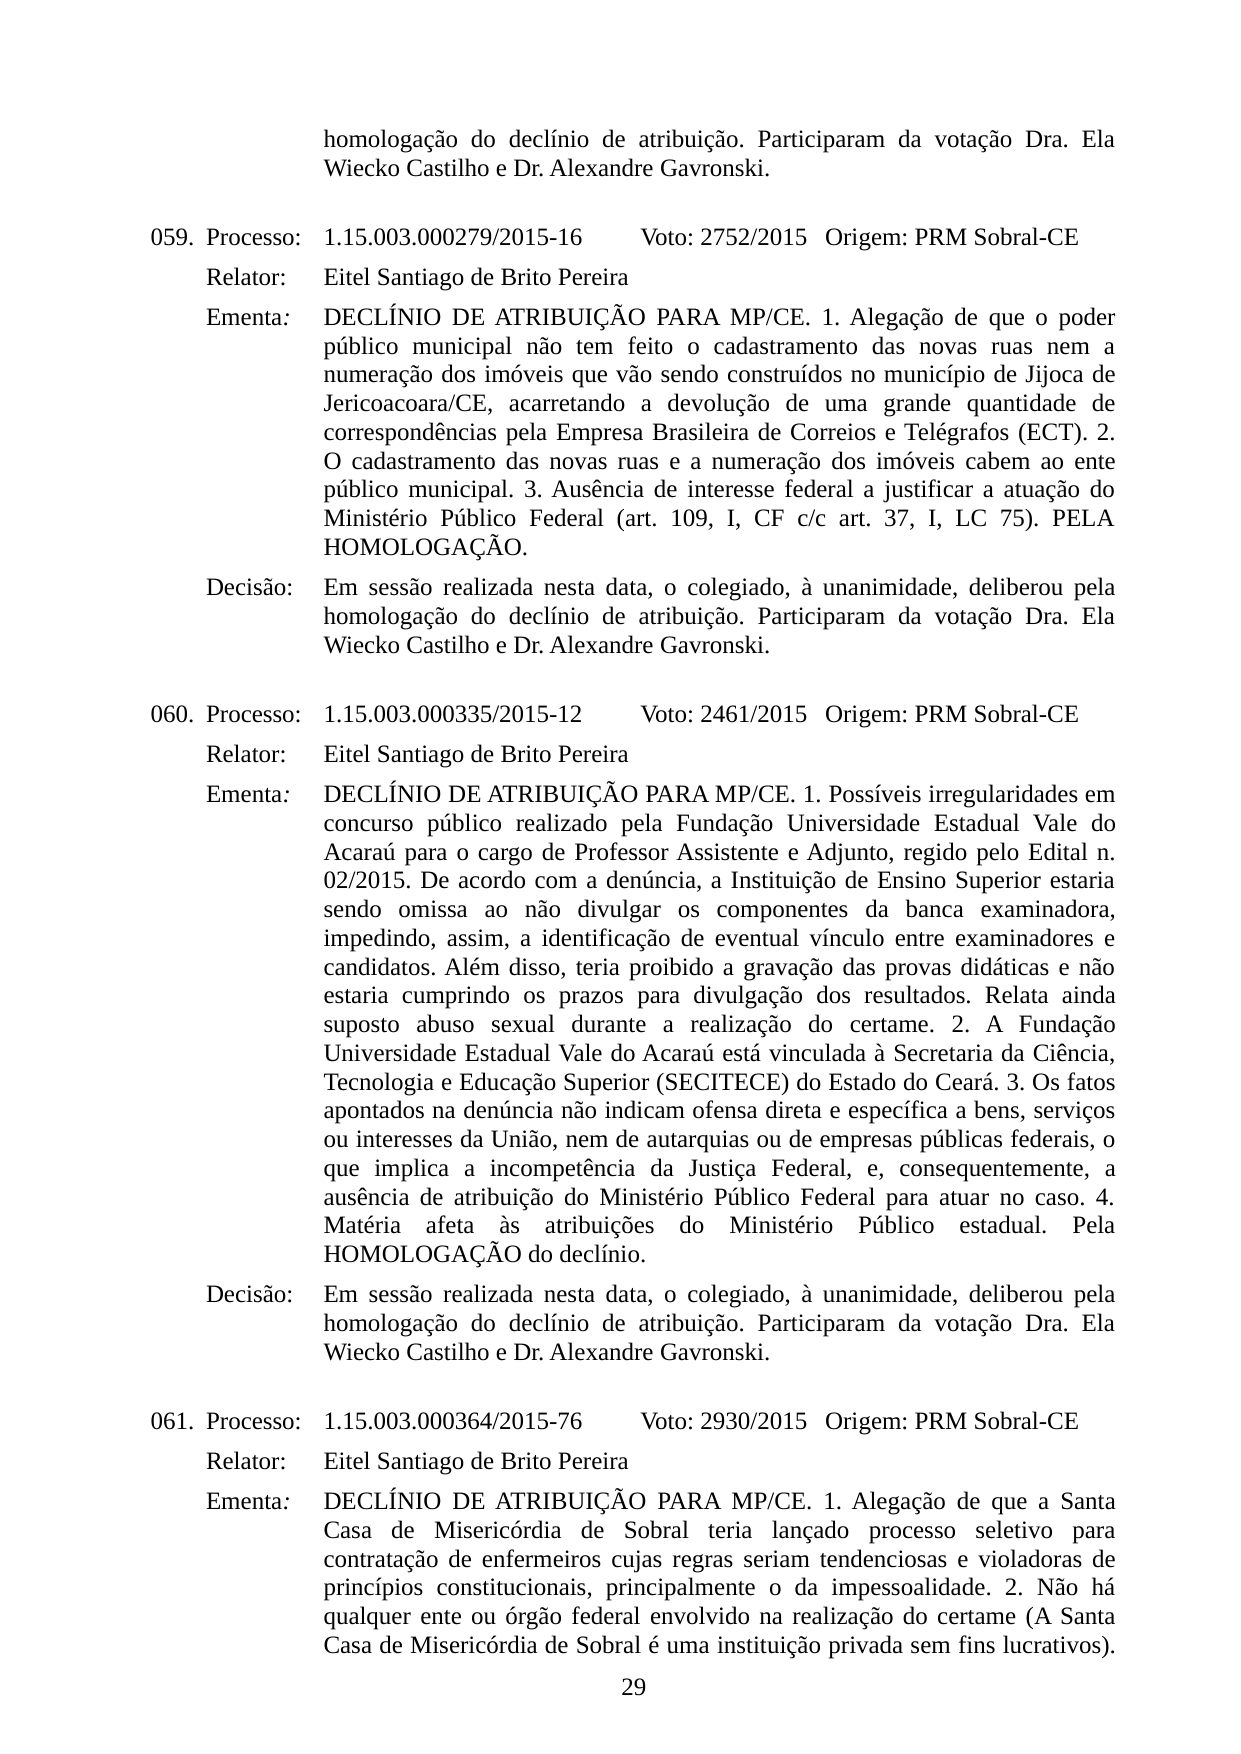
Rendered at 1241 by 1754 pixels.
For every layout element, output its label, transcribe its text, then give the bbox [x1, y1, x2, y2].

table_cell Eitel Santiago de Brito Pereira [318, 1440, 1122, 1480]
table_header Origem: PRM Sobral-CE [819, 1400, 1122, 1440]
table_cell Relator: [200, 256, 318, 296]
table_header Processo: [200, 216, 318, 256]
table_header 059. [145, 216, 200, 256]
table_cell Relator: [200, 1440, 318, 1480]
table_cell Ementa: [200, 296, 318, 566]
table_cell [145, 1274, 200, 1371]
table_header Processo: [200, 1400, 318, 1440]
table_header Voto: 2930/2015 [635, 1400, 819, 1440]
table_cell DECLÍNIO DE ATRIBUIÇÃO PARA MP/CE. 1. Alegação de que a Santa Casa de Misericórdia de Sobral teria lançado processo seletivo para contratação de enfermeiros cujas regras seriam tendenciosas e violadoras de princípios constitucionais, principalmente o da impessoalidade. 2. Não há qualquer ente ou órgão federal envolvido na realização do certame (A Santa Casa de Misericórdia de Sobral é uma instituição privada sem fins lucrativos). [318, 1480, 1122, 1664]
table_cell Decisão: [200, 1274, 318, 1371]
table_cell [200, 118, 318, 187]
table_cell [145, 773, 200, 1273]
table_header 1.15.003.000335/2015-12 [318, 693, 634, 733]
table_header 060. [145, 693, 200, 733]
table_cell Eitel Santiago de Brito Pereira [318, 256, 1122, 296]
table_cell Ementa: [200, 773, 318, 1273]
table_cell Em sessão realizada nesta data, o colegiado, à unanimidade, deliberou pela homologação do declínio de atribuição. Participaram da votação Dra. Ela Wiecko Castilho e Dr. Alexandre Gavronski. [318, 1274, 1122, 1371]
table_cell [145, 1480, 200, 1664]
table_header 1.15.003.000364/2015-76 [318, 1400, 634, 1440]
table_header Origem: PRM Sobral-CE [819, 216, 1122, 256]
table_header Origem: PRM Sobral-CE [819, 693, 1122, 733]
table_cell [145, 296, 200, 566]
table_header 061. [145, 1400, 200, 1440]
table_cell [145, 733, 200, 773]
table_cell [145, 566, 200, 664]
table_cell Ementa: [200, 1480, 318, 1664]
table_cell Em sessão realizada nesta data, o colegiado, à unanimidade, deliberou pela homologação do declínio de atribuição. Participaram da votação Dra. Ela Wiecko Castilho e Dr. Alexandre Gavronski. [318, 566, 1122, 664]
table_header Voto: 2752/2015 [635, 216, 819, 256]
table_header Processo: [200, 693, 318, 733]
table_cell Relator: [200, 733, 318, 773]
table_header 1.15.003.000279/2015-16 [318, 216, 634, 256]
table_header Voto: 2461/2015 [635, 693, 819, 733]
table_cell [145, 256, 200, 296]
table_cell DECLÍNIO DE ATRIBUIÇÃO PARA MP/CE. 1. Alegação de que o poder público municipal não tem feito o cadastramento das novas ruas nem a numeração dos imóveis que vão sendo construídos no município de Jijoca de Jericoacoara/CE, acarretando a devolução de uma grande quantidade de correspondências pela Empresa Brasileira de Correios e Telégrafos (ECT). 2. O cadastramento das novas ruas e a numeração dos imóveis cabem ao ente público municipal. 3. Ausência de interesse federal a justificar a atuação do Ministério Público Federal (art. 109, I, CF c/c art. 37, I, LC 75). PELA HOMOLOGAÇÃO. [318, 296, 1122, 566]
table_cell Decisão: [200, 566, 318, 664]
table_cell [145, 118, 200, 187]
table_cell Eitel Santiago de Brito Pereira [318, 733, 1122, 773]
table_cell homologação do declínio de atribuição. Participaram da votação Dra. Ela Wiecko Castilho e Dr. Alexandre Gavronski. [318, 118, 1122, 187]
table_cell [145, 1440, 200, 1480]
table_cell DECLÍNIO DE ATRIBUIÇÃO PARA MP/CE. 1. Possíveis irregularidades em concurso público realizado pela Fundação Universidade Estadual Vale do Acaraú para o cargo de Professor Assistente e Adjunto, regido pelo Edital n. 02/2015. De acordo com a denúncia, a Instituição de Ensino Superior estaria sendo omissa ao não divulgar os componentes da banca examinadora, impedindo, assim, a identificação de eventual vínculo entre examinadores e candidatos. Além disso, teria proibido a gravação das provas didáticas e não estaria cumprindo os prazos para divulgação dos resultados. Relata ainda suposto abuso sexual durante a realização do certame. 2. A Fundação Universidade Estadual Vale do Acaraú está vinculada à Secretaria da Ciência, Tecnologia e Educação Superior (SECITECE) do Estado do Ceará. 3. Os fatos apontados na denúncia não indicam ofensa direta e específica a bens, serviços ou interesses da União, nem de autarquias ou de empresas públicas federais, o que implica a incompetência da Justiça Federal, e, consequentemente, a ausência de atribuição do Ministério Público Federal para atuar no caso. 4. Matéria afeta às atribuições do Ministério Público estadual. Pela HOMOLOGAÇÃO do declínio. [318, 773, 1122, 1273]
